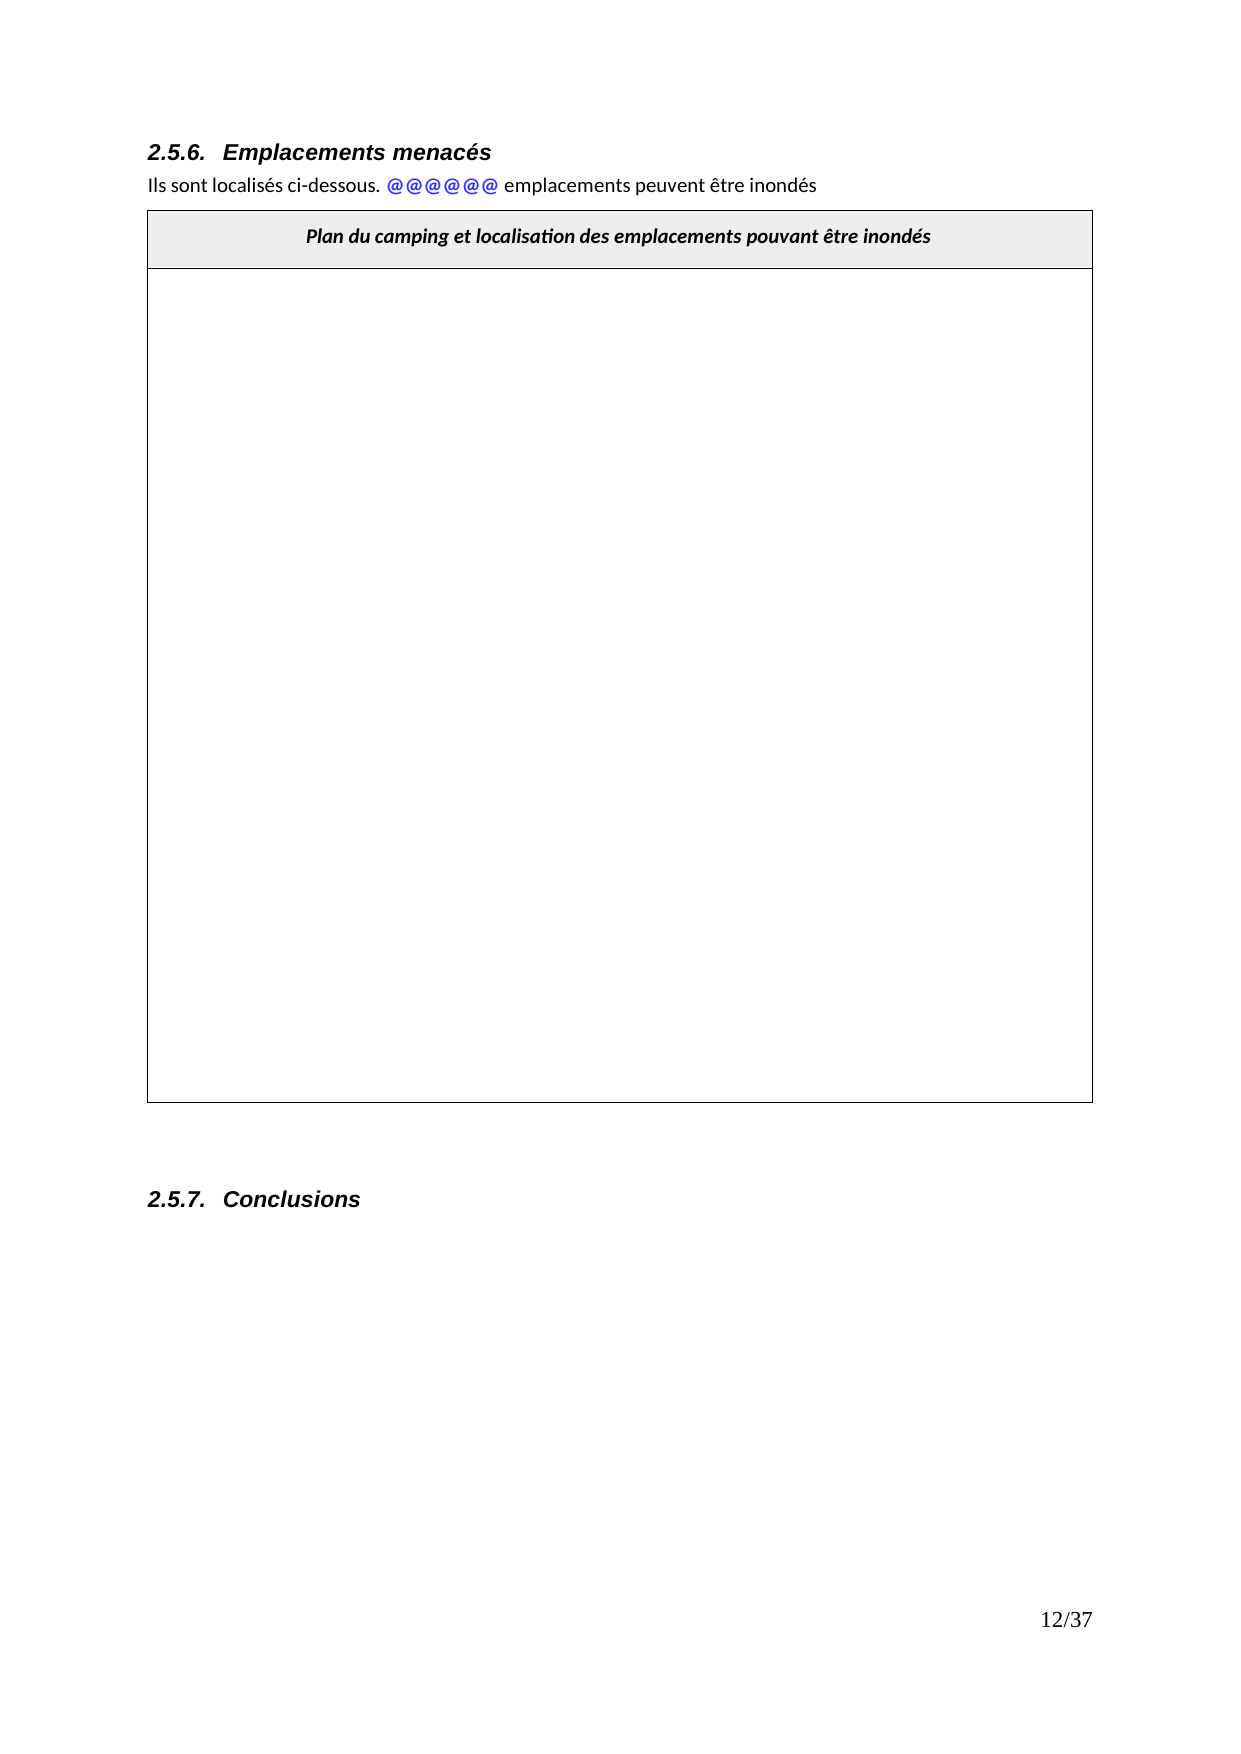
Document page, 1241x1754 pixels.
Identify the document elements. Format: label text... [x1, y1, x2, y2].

subtitle Conclusions [148, 1185, 1093, 1212]
subtitle Emplacements menacés [148, 138, 1093, 166]
table_header Plan du camping et localisation des emplacements pouvant être inondés [148, 211, 1092, 267]
text Ils sont localisés ci-dessous. @@@@@@ emplacements peuvent être inondés [148, 172, 1093, 198]
table_cell [148, 269, 1092, 1102]
